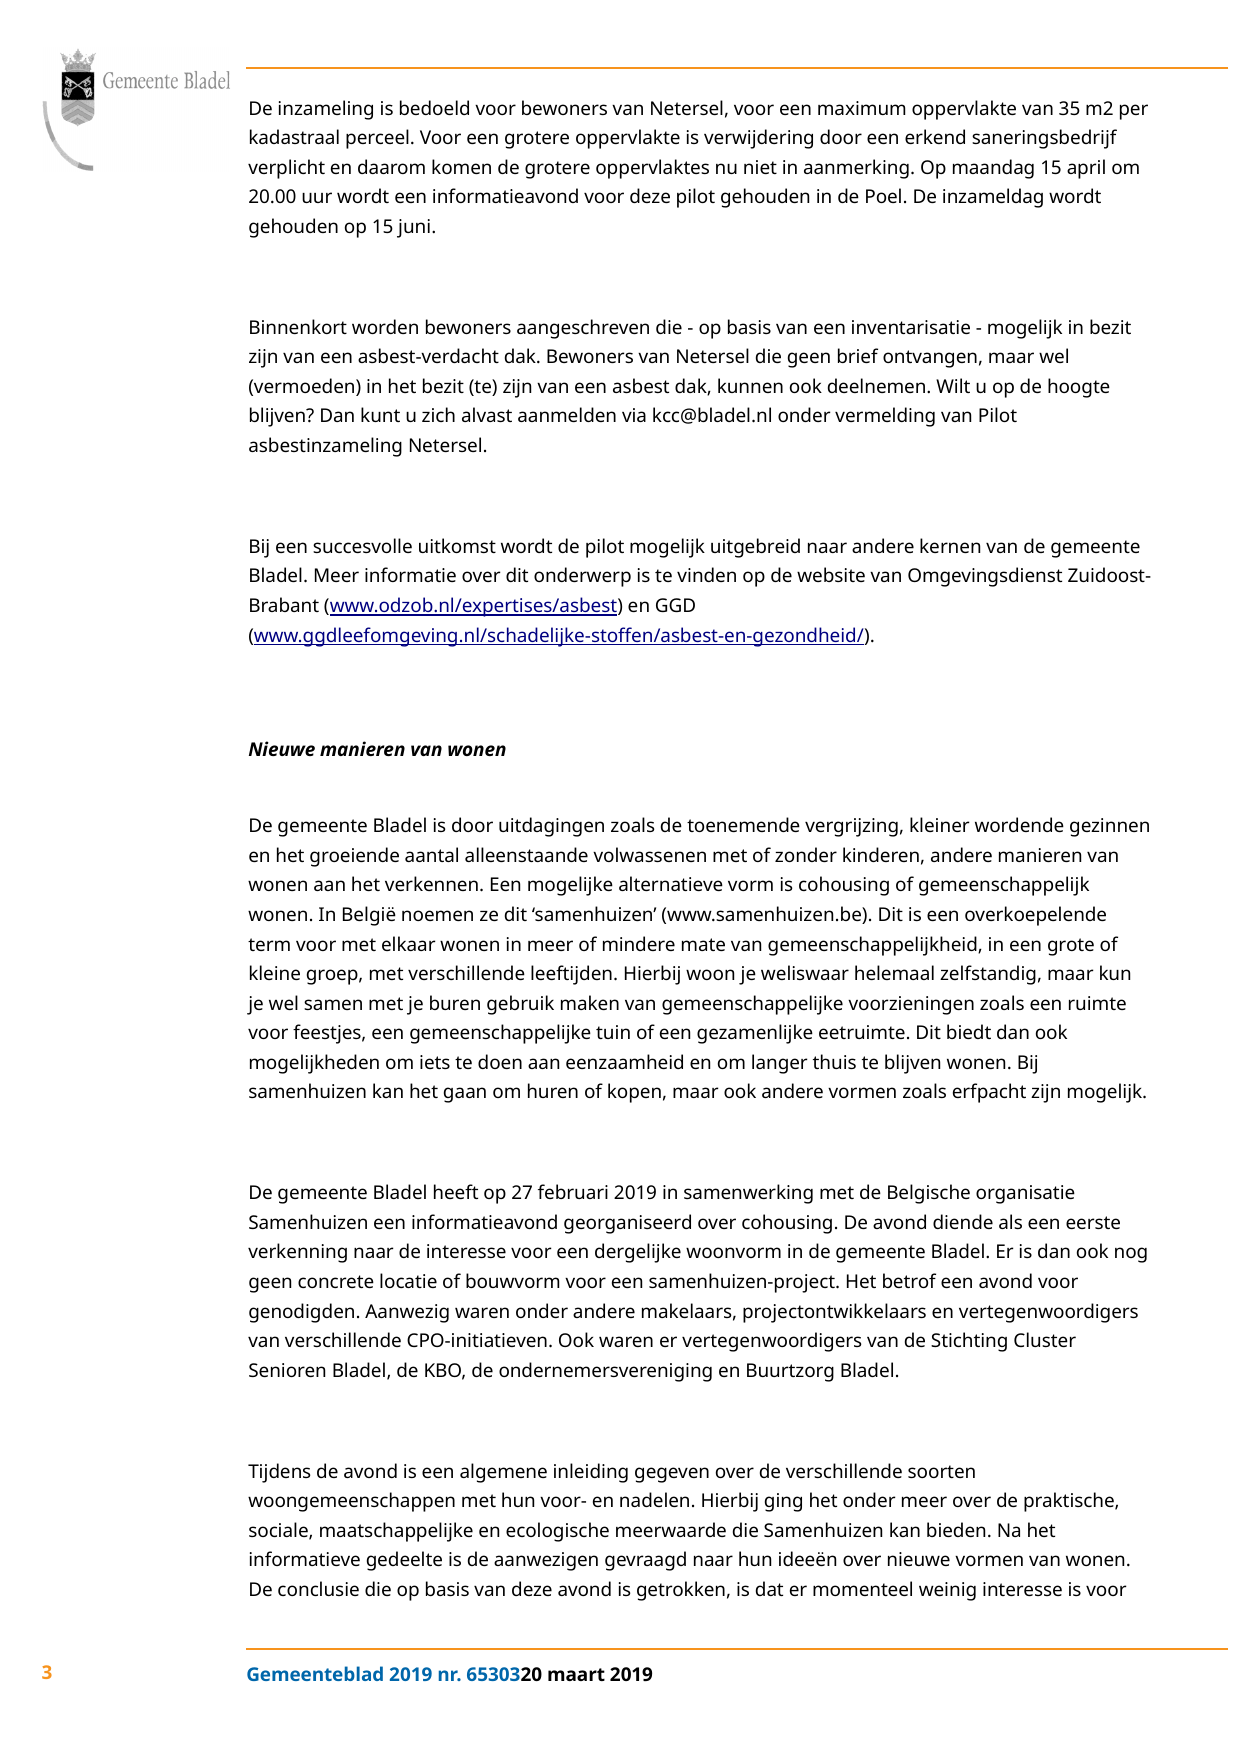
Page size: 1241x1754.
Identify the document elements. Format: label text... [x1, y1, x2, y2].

text Bij een succesvolle uitkomst wordt de pilot mogelijk uitgebreid naar andere kernen van de gemeente Bladel. Meer informatie over dit onderwerp is te vinden op de website van Omgevingsdienst Zuidoost-Brabant (www.odzob.nl/expertises/asbest) en GGD (www.ggdleefomgeving.nl/schadelijke-stoffen/asbest-en-gezondheid/). [248, 533, 1152, 648]
text De gemeente Bladel is door uitdagingen zoals de toenemende vergrijzing, kleiner wordende gezinnen en het groeiende aantal alleenstaande volwassenen met of zonder kinderen, andere manieren van wonen aan het verkennen. Een mogelijke alternatieve vorm is cohousing of gemeenschappelijk wonen. In België noemen ze dit ‘samenhuizen’ (www.samenhuizen.be). Dit is een overkoepelende term voor met elkaar wonen in meer of mindere mate van gemeenschappelijkheid, in een grote of kleine groep, met verschillende leeftijden. Hierbij woon je weliswaar helemaal zelfstandig, maar kun je wel samen met je buren gebruik maken van gemeenschappelijke voorzieningen zoals een ruimte voor feestjes, een gemeenschappelijke tuin of een gezamenlijke eetruimte. Dit biedt dan ook mogelijkheden om iets te doen aan eenzaamheid en om langer thuis te blijven wonen. Bij samenhuizen kan het gaan om huren of kopen, maar ook andere vormen zoals erfpacht zijn mogelijk. [248, 812, 1152, 1104]
text Tijdens de avond is een algemene inleiding gegeven over de verschillende soorten woongemeenschappen met hun voor- en nadelen. Hierbij ging het onder meer over de praktische, sociale, maatschappelijke en ecologische meerwaarde die Samenhuizen kan bieden. Na het informatieve gedeelte is de aanwezigen gevraagd naar hun ideeën over nieuwe vormen van wonen. De conclusie die op basis van deze avond is getrokken, is dat er momenteel weinig interesse is voor [248, 1458, 1152, 1602]
picture [41, 47, 231, 172]
text De gemeente Bladel heeft op 27 februari 2019 in samenwerking met de Belgische organisatie Samenhuizen een informatieavond georganiseerd over cohousing. De avond diende als een eerste verkenning naar de interesse voor een dergelijke woonvorm in de gemeente Bladel. Er is dan ook nog geen concrete locatie of bouwvorm voor een samenhuizen-project. Het betrof een avond voor genodigden. Aanwezig waren onder andere makelaars, projectontwikkelaars en vertegenwoordigers van verschillende CPO-initiatieven. Ook waren er vertegenwoordigers van de Stichting Cluster Senioren Bladel, de KBO, de ondernemersvereniging en Buurtzorg Bladel. [248, 1179, 1152, 1383]
text Nieuwe manieren van wonen [248, 736, 1152, 762]
text De inzameling is bedoeld voor bewoners van Netersel, voor een maximum oppervlakte van 35 m2 per kadastraal perceel. Voor een grotere oppervlakte is verwijdering door een erkend saneringsbedrijf verplicht en daarom komen de grotere oppervlaktes nu niet in aanmerking. Op maandag 15 april om 20.00 uur wordt een informatieavond voor deze pilot gehouden in de Poel. De inzameldag wordt gehouden op 15 juni. [248, 95, 1152, 239]
text Binnenkort worden bewoners aangeschreven die - op basis van een inventarisatie - mogelijk in bezit zijn van een asbest-verdacht dak. Bewoners van Netersel die geen brief ontvangen, maar wel (vermoeden) in het bezit (te) zijn van een asbest dak, kunnen ook deelnemen. Wilt u op de hoogte blijven? Dan kunt u zich alvast aanmelden via kcc@bladel.nl onder vermelding van Pilot asbestinzameling Netersel. [248, 314, 1152, 458]
